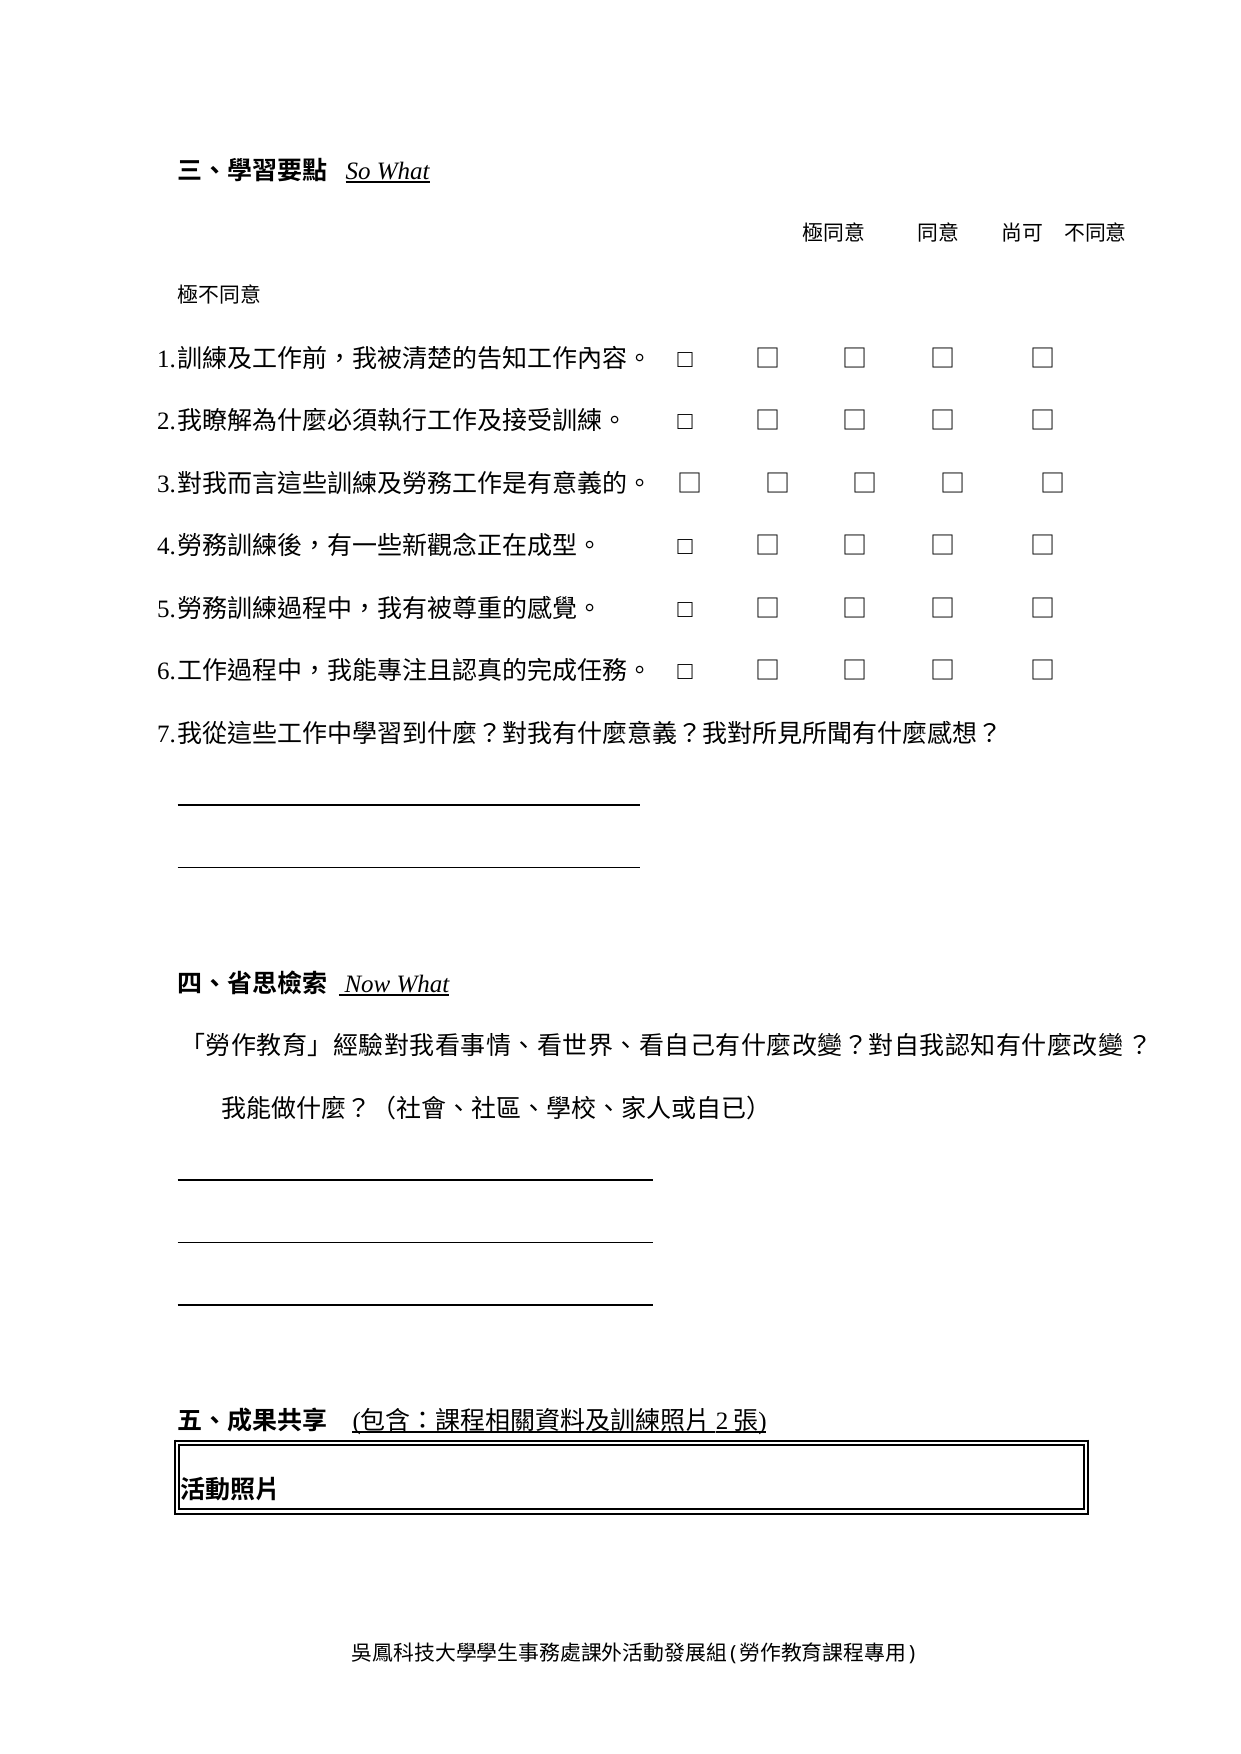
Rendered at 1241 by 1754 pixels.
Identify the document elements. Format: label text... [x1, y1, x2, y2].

list 對我而言這些訓練及勞務工作是有意義的。 □ □ □ □ □ [157, 439, 1127, 502]
text 極同意 同意 尚可 不同意 極不同意 [177, 189, 1127, 314]
list 勞務訓練後，有一些新觀念正在成型。 □ □ □ □ □ [157, 502, 1127, 564]
list 工作過程中，我能專注且認真的完成任務。 □ □ □ □ □ [157, 627, 1127, 689]
list 我瞭解為什麼必須執行工作及接受訓練。 □ □ □ □ □ [157, 377, 1127, 439]
list 我從這些工作中學習到什麼？對我有什麼意義？我對所見所聞有什麼感想？ [157, 689, 1127, 752]
text 三、學習要點 So What [177, 127, 1092, 189]
text 四、省思檢索 Now What [177, 939, 1092, 1002]
list 勞務訓練過程中，我有被尊重的感覺。 □ □ □ □ □ [157, 564, 1127, 627]
text 「勞作教育」經驗對我看事情、看世界、看自己有什麼改變？對自我認知有什麼改變？ 我能做什麼？（社會、社區、學校、家人或自已） [158, 1002, 1127, 1127]
list 訓練及工作前，我被清楚的告知工作內容。 □ □ □ □ □ [157, 314, 1127, 377]
text 五、成果共享 (包含：課程相關資料及訓練照片2張) [177, 1377, 1127, 1439]
table_header 活動照片 [180, 1446, 1083, 1508]
